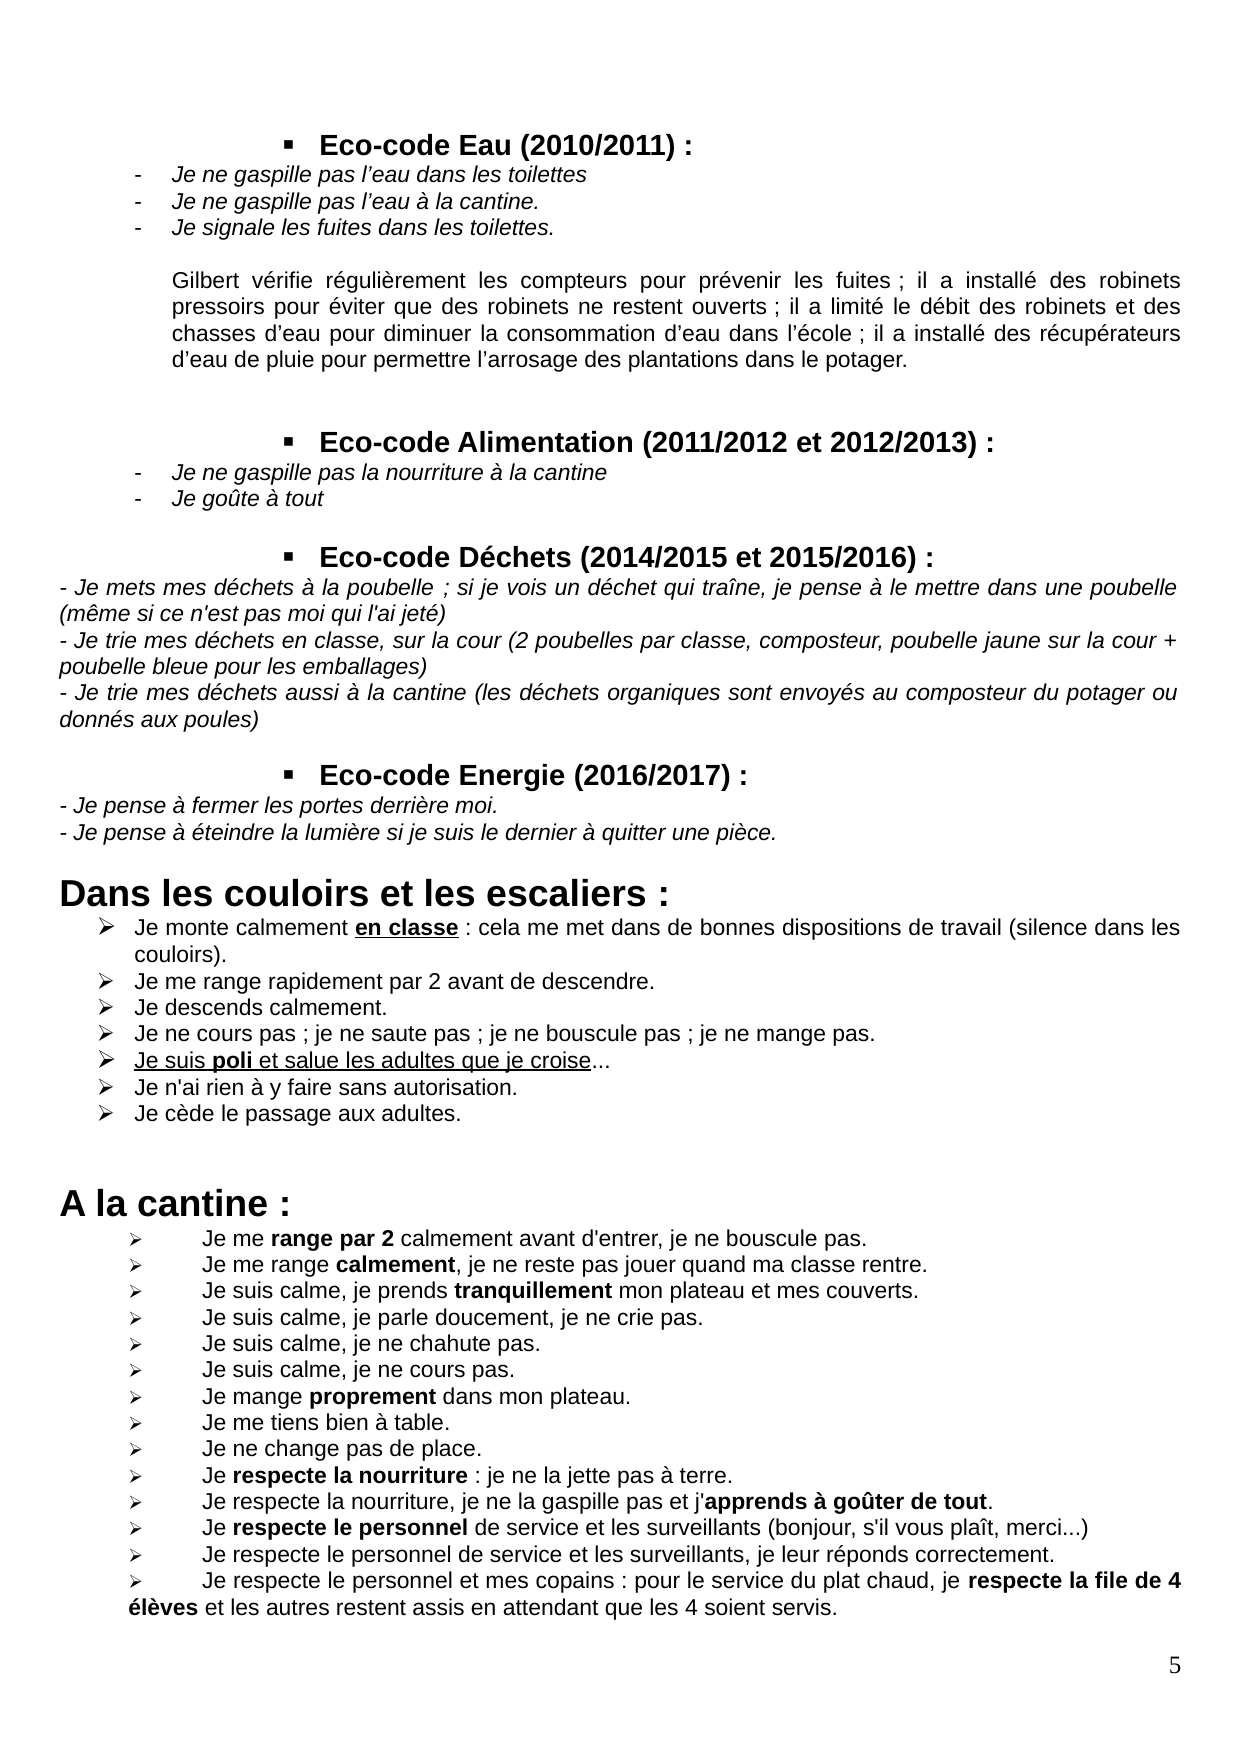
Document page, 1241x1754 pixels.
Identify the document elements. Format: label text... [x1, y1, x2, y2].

list Eco-code Alimentation (2011/2012 et 2012/2013) : [282, 425, 1181, 459]
list Je n'ai rien à y faire sans autorisation. [97, 1073, 1181, 1100]
text - Je trie mes déchets aussi à la cantine (les déchets organiques sont envoyés au composteur du potager ou donnés aux poules) [59, 679, 1181, 732]
text - Je pense à fermer les portes derrière moi. [59, 792, 1181, 818]
list Je suis calme, je ne chahute pas. [128, 1330, 1181, 1356]
list Je me range rapidement par 2 avant de descendre. [97, 968, 1181, 994]
text Gilbert vérifie régulièrement les compteurs pour prévenir les fuites ; il a installé des robinets pressoirs pour éviter que des robinets ne restent ouverts ; il a limité le débit des robinets et des chasses d’eau pour diminuer la consommation d’eau dans l’école ; il a installé des récupérateurs d’eau de pluie pour permettre l’arrosage des plantations dans le potager. [172, 267, 1181, 372]
list Je suis calme, je parle doucement, je ne crie pas. [128, 1303, 1181, 1330]
list Je mange proprement dans mon plateau. [128, 1383, 1181, 1409]
list Je me range calmement, je ne reste pas jouer quand ma classe rentre. [128, 1251, 1181, 1277]
list Je ne gaspille pas l’eau dans les toilettes [134, 161, 1181, 188]
list Je respecte la nourriture : je ne la jette pas à terre. [128, 1462, 1181, 1488]
list Je monte calmement en classe : cela me met dans de bonnes dispositions de travail (silence dans les couloirs). [97, 914, 1181, 968]
list Je respecte le personnel de service et les surveillants, je leur réponds correctement. [128, 1541, 1181, 1567]
list Eco-code Déchets (2014/2015 et 2015/2016) : [282, 540, 1181, 574]
list Je ne change pas de place. [128, 1435, 1181, 1462]
list Je descends calmement. [97, 994, 1181, 1020]
list Je respecte la nourriture, je ne la gaspille pas et j'apprends à goûter de tout. [128, 1488, 1181, 1514]
text - Je trie mes déchets en classe, sur la cour (2 poubelles par classe, composteur, poubelle jaune sur la cour + poubelle bleue pour les emballages) [59, 627, 1181, 679]
list Je respecte le personnel de service et les surveillants (bonjour, s'il vous plaît, merci...) [128, 1514, 1181, 1541]
list Je respecte le personnel et mes copains : pour le service du plat chaud, je respecte la file de 4 élèves et les autres restent assis en attendant que les 4 soient servis. [128, 1567, 1181, 1620]
list Je me range par 2 calmement avant d'entrer, je ne bouscule pas. [128, 1224, 1181, 1251]
list Je suis poli et salue les adultes que je croise... [97, 1047, 1181, 1073]
text A la cantine : [59, 1181, 1181, 1224]
list Je signale les fuites dans les toilettes. [134, 214, 1181, 241]
list Je ne gaspille pas l’eau à la cantine. [134, 188, 1181, 214]
list Je suis calme, je ne cours pas. [128, 1356, 1181, 1383]
list Je me tiens bien à table. [128, 1409, 1181, 1435]
list Je cède le passage aux adultes. [97, 1100, 1181, 1126]
text Dans les couloirs et les escaliers : [59, 871, 1181, 914]
list Je ne cours pas ; je ne saute pas ; je ne bouscule pas ; je ne mange pas. [97, 1020, 1181, 1047]
list Eco-code Energie (2016/2017) : [282, 758, 1181, 792]
list Eco-code Eau (2010/2011) : [282, 128, 1181, 161]
text - Je pense à éteindre la lumière si je suis le dernier à quitter une pièce. [59, 818, 1181, 845]
list Je goûte à tout [134, 485, 1181, 511]
list Je ne gaspille pas la nourriture à la cantine [134, 459, 1181, 485]
list Je suis calme, je prends tranquillement mon plateau et mes couverts. [128, 1277, 1181, 1303]
text - Je mets mes déchets à la poubelle ; si je vois un déchet qui traîne, je pense à le mettre dans une poubelle (même si ce n'est pas moi qui l'ai jeté) [59, 574, 1181, 627]
